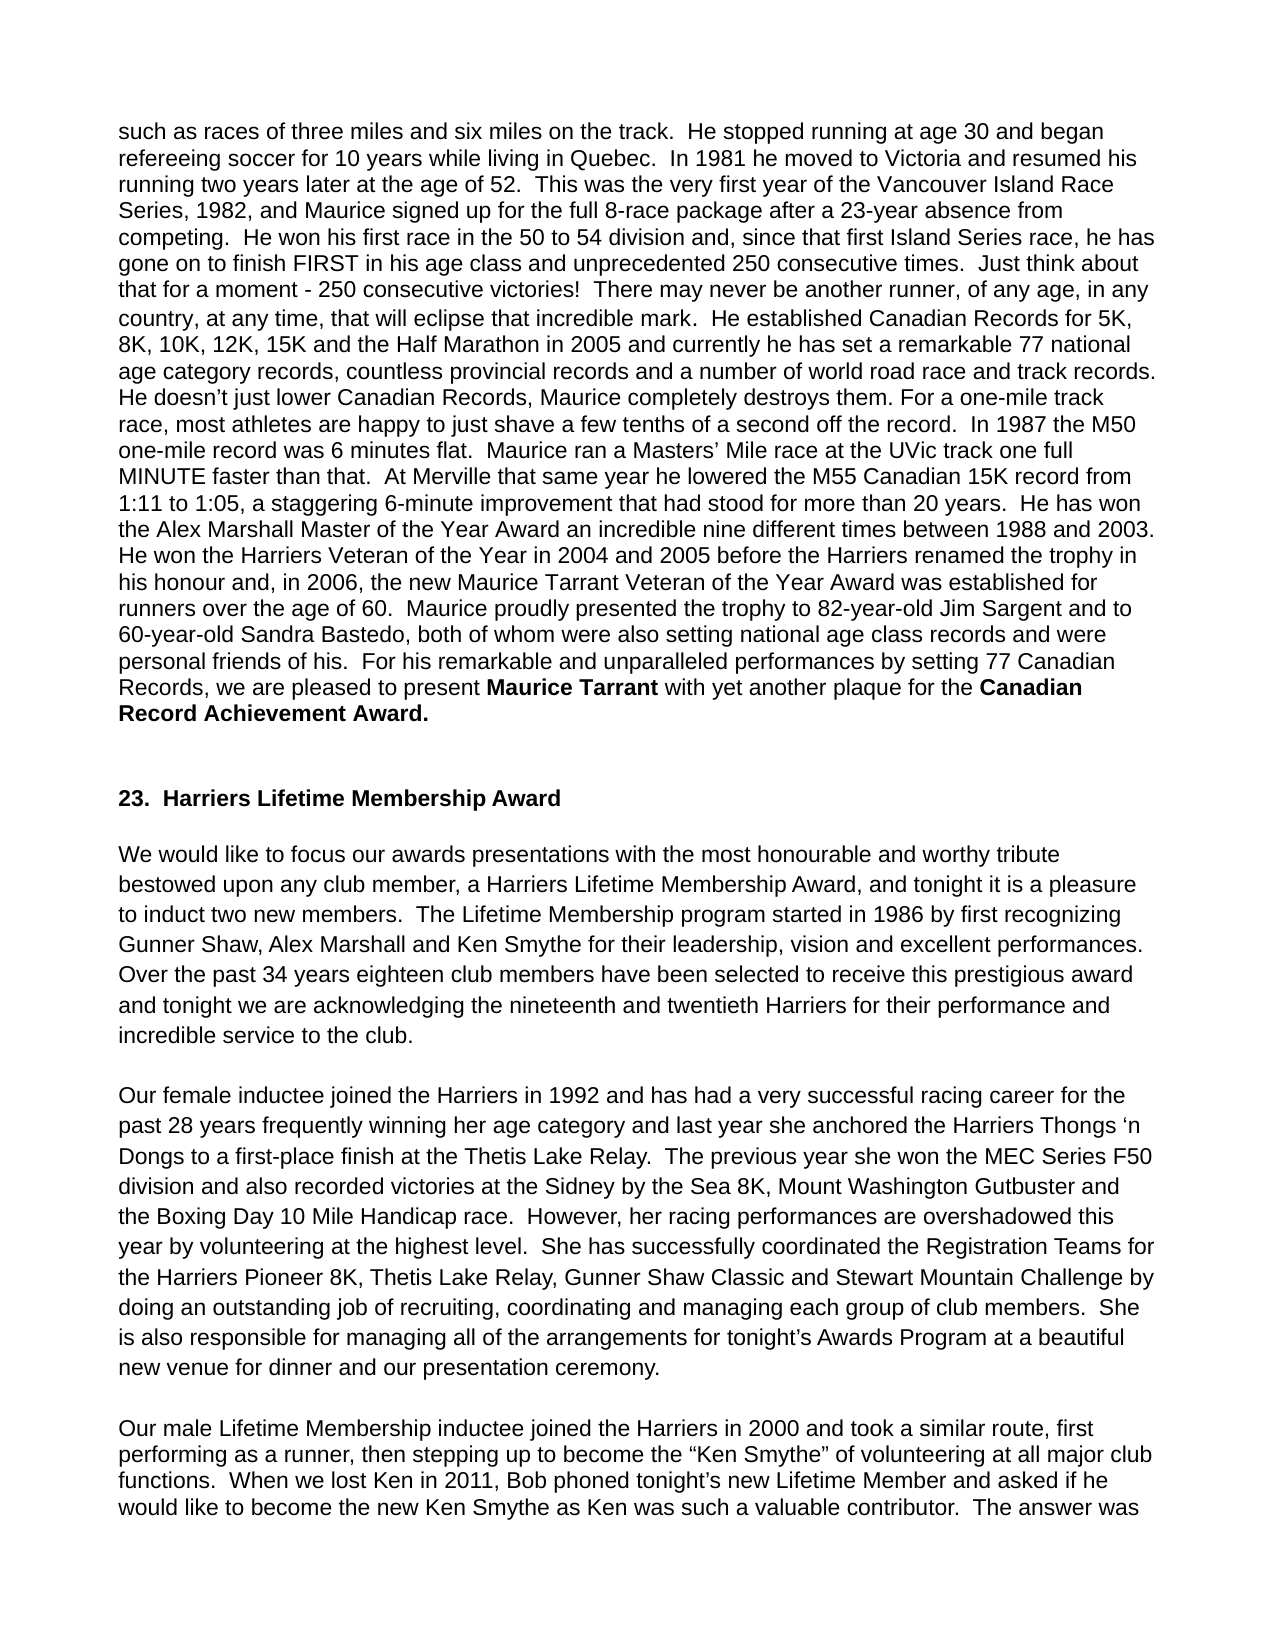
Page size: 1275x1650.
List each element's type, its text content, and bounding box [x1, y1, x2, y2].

text Our male Lifetime Membership inductee joined the Harriers in 2000 and took a similar route, first performing as a runner, then stepping up to become the “Ken Smythe” of volunteering at all major club functions. When we lost Ken in 2011, Bob phoned tonight’s new Lifetime Member and asked if he would like to become the new Ken Smythe as Ken was such a valuable contributor. The answer was [118, 1414, 1157, 1520]
text 23. Harriers Lifetime Membership Award [118, 785, 1157, 811]
text Our female inductee joined the Harriers in 1992 and has had a very successful racing career for the past 28 years frequently winning her age category and last year she anchored the Harriers Thongs ‘n Dongs to a first-place finish at the Thetis Lake Relay. The previous year she won the MEC Series F50 division and also recorded victories at the Sidney by the Sea 8K, Mount Washington Gutbuster and the Boxing Day 10 Mile Handicap race. However, her racing performances are overshadowed this year by volunteering at the highest level. She has successfully coordinated the Registration Teams for the Harriers Pioneer 8K, Thetis Lake Relay, Gunner Shaw Classic and Stewart Mountain Challenge by doing an outstanding job of recruiting, coordinating and managing each group of club members. She is also responsible for managing all of the arrangements for tonight’s Awards Program at a beautiful new venue for dinner and our presentation ceremony. [118, 1082, 1157, 1381]
text such as races of three miles and six miles on the track. He stopped running at age 30 and began refereeing soccer for 10 years while living in Quebec. In 1981 he moved to Victoria and resumed his running two years later at the age of 52. This was the very first year of the Vancouver Island Race Series, 1982, and Maurice signed up for the full 8-race package after a 23-year absence from competing. He won his first race in the 50 to 54 division and, since that first Island Series race, he has gone on to finish FIRST in his age class and unprecedented 250 consecutive times. Just think about that for a moment - 250 consecutive victories! There may never be another runner, of any age, in any country, at any time, that will eclipse that incredible mark. He established Canadian Records for 5K, 8K, 10K, 12K, 15K and the Half Marathon in 2005 and currently he has set a remarkable 77 national age category records, countless provincial records and a number of world road race and track records. He doesn’t just lower Canadian Records, Maurice completely destroys them. For a one-mile track race, most athletes are happy to just shave a few tenths of a second off the record. In 1987 the M50 one-mile record was 6 minutes flat. Maurice ran a Masters’ Mile race at the UVic track one full MINUTE faster than that. At Merville that same year he lowered the M55 Canadian 15K record from 1:11 to 1:05, a staggering 6-minute improvement that had stood for more than 20 years. He has won the Alex Marshall Master of the Year Award an incredible nine different times between 1988 and 2003. He won the Harriers Veteran of the Year in 2004 and 2005 before the Harriers renamed the trophy in his honour and, in 2006, the new Maurice Tarrant Veteran of the Year Award was established for runners over the age of 60. Maurice proudly presented the trophy to 82-year-old Jim Sargent and to 60-year-old Sandra Bastedo, both of whom were also setting national age class records and were personal friends of his. For his remarkable and unparalleled performances by setting 77 Canadian Records, we are pleased to present Maurice Tarrant with yet another plaque for the Canadian Record Achievement Award. [118, 118, 1157, 727]
text We would like to focus our awards presentations with the most honourable and worthy tribute bestowed upon any club member, a Harriers Lifetime Membership Award, and tonight it is a pleasure to induct two new members. The Lifetime Membership program started in 1986 by first recognizing Gunner Shaw, Alex Marshall and Ken Smythe for their leadership, vision and excellent performances. Over the past 34 years eighteen club members have been selected to receive this prestigious award and tonight we are acknowledging the nineteenth and twentieth Harriers for their performance and incredible service to the club. [118, 841, 1157, 1048]
